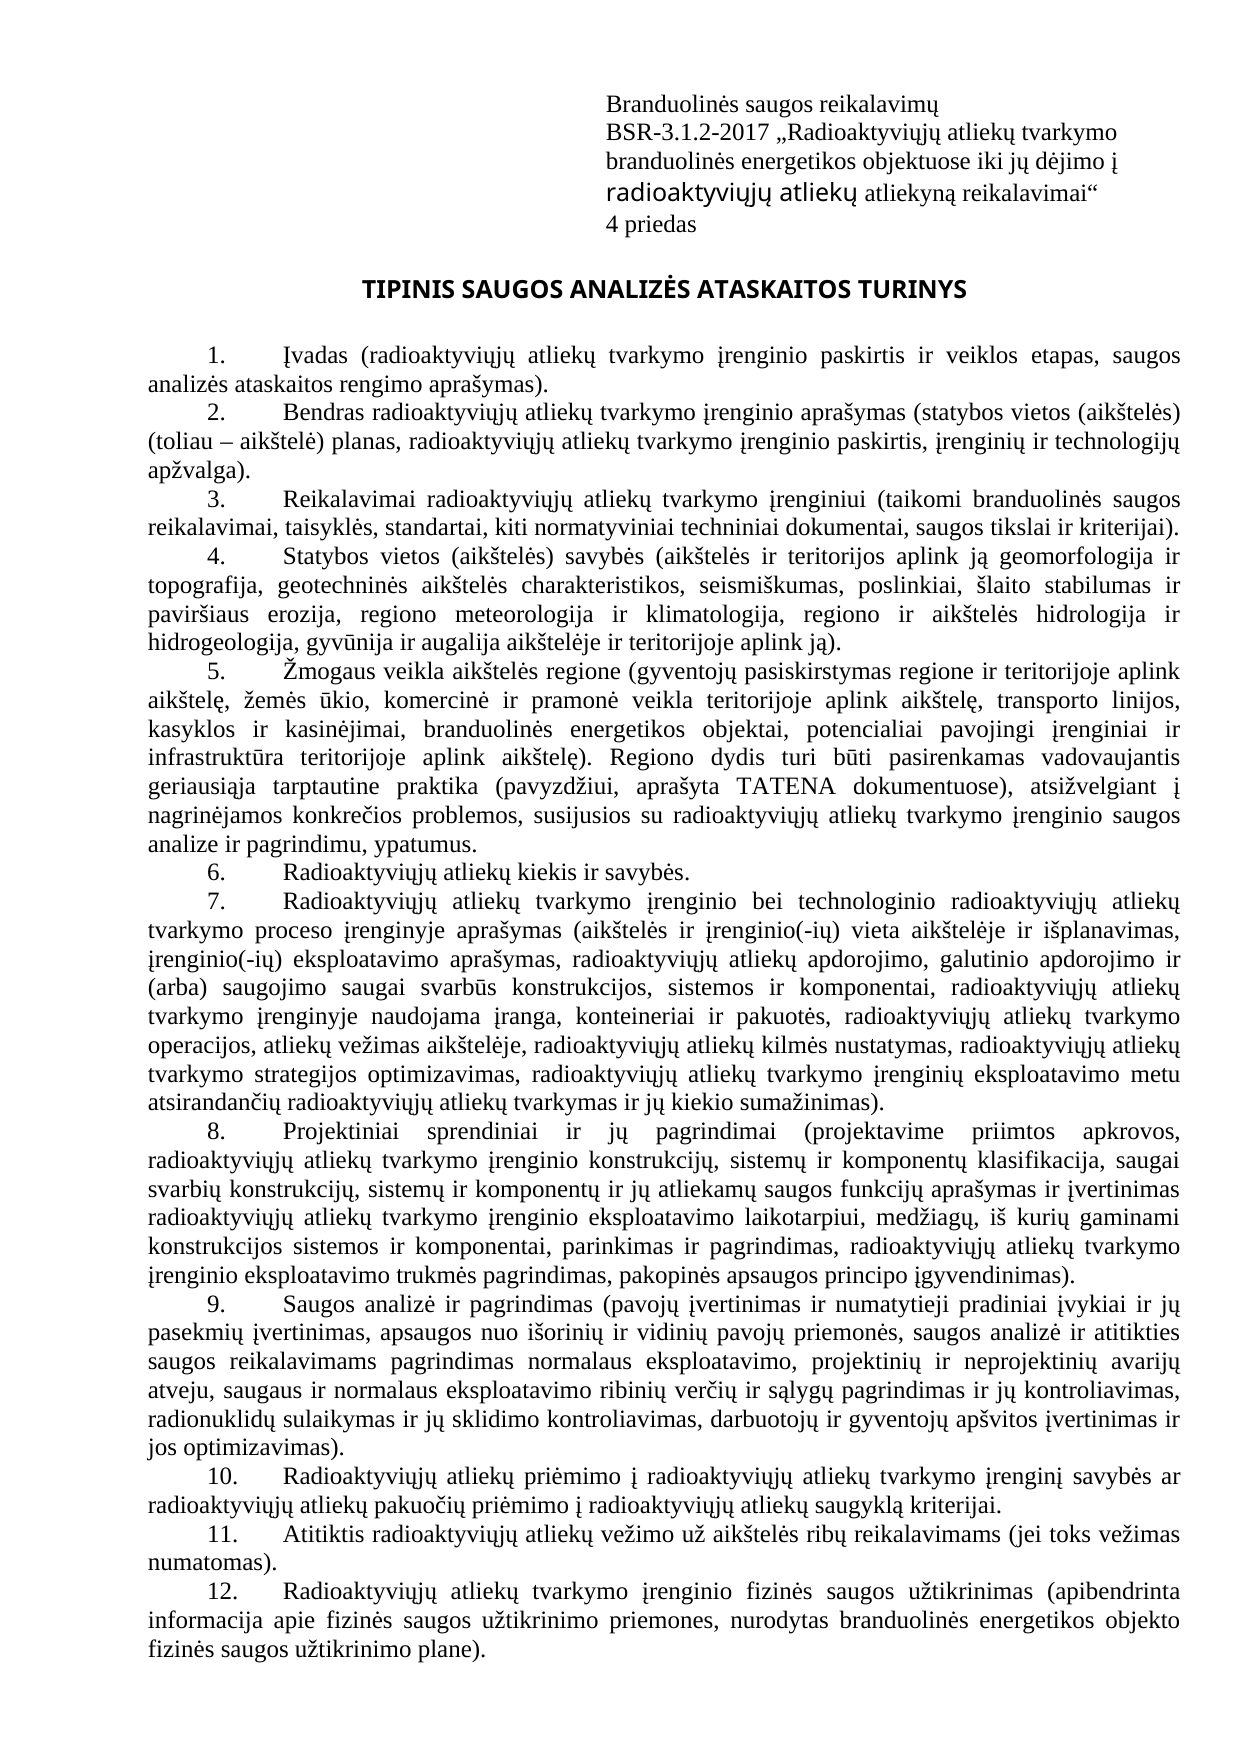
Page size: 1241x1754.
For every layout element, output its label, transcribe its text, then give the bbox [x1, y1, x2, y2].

text 6. Radioaktyviųjų atliekų kiekis ir savybės. [148, 857, 1181, 886]
text 7. Radioaktyviųjų atliekų tvarkymo įrenginio bei technologinio radioaktyviųjų atliekų tvarkymo proceso įrenginyje aprašymas (aikštelės ir įrenginio(-ių) vieta aikštelėje ir išplanavimas, įrenginio(-ių) eksploatavimo aprašymas, radioaktyviųjų atliekų apdorojimo, galutinio apdorojimo ir (arba) saugojimo saugai svarbūs konstrukcijos, sistemos ir komponentai, radioaktyviųjų atliekų tvarkymo įrenginyje naudojama įranga, konteineriai ir pakuotės, radioaktyviųjų atliekų tvarkymo operacijos, atliekų vežimas aikštelėje, radioaktyviųjų atliekų kilmės nustatymas, radioaktyviųjų atliekų tvarkymo strategijos optimizavimas, radioaktyviųjų atliekų tvarkymo įrenginių eksploatavimo metu atsirandančių radioaktyviųjų atliekų tvarkymas ir jų kiekio sumažinimas). [148, 886, 1181, 1116]
text 4. Statybos vietos (aikštelės) savybės (aikštelės ir teritorijos aplink ją geomorfologija ir topografija, geotechninės aikštelės charakteristikos, seismiškumas, poslinkiai, šlaito stabilumas ir paviršiaus erozija, regiono meteorologija ir klimatologija, regiono ir aikštelės hidrologija ir hidrogeologija, gyvūnija ir augalija aikštelėje ir teritorijoje aplink ją). [148, 541, 1181, 656]
text Branduolinės saugos reikalavimų [606, 89, 1181, 117]
text 12. Radioaktyviųjų atliekų tvarkymo įrenginio fizinės saugos užtikrinimas (apibendrinta informacija apie fizinės saugos užtikrinimo priemones, nurodytas branduolinės energetikos objekto fizinės saugos užtikrinimo plane). [148, 1576, 1181, 1662]
text 3. Reikalavimai radioaktyviųjų atliekų tvarkymo įrenginiui (taikomi branduolinės saugos reikalavimai, taisyklės, standartai, kiti normatyviniai techniniai dokumentai, saugos tikslai ir kriterijai). [148, 484, 1181, 541]
text 2. Bendras radioaktyviųjų atliekų tvarkymo įrenginio aprašymas (statybos vietos (aikštelės) (toliau – aikštelė) planas, radioaktyviųjų atliekų tvarkymo įrenginio paskirtis, įrenginių ir technologijų apžvalga). [148, 397, 1181, 484]
text 11. Atitiktis radioaktyviųjų atliekų vežimo už aikštelės ribų reikalavimams (jei toks vežimas numatomas). [148, 1519, 1181, 1576]
text 10. Radioaktyviųjų atliekų priėmimo į radioaktyviųjų atliekų tvarkymo įrenginį savybės ar radioaktyviųjų atliekų pakuočių priėmimo į radioaktyviųjų atliekų saugyklą kriterijai. [148, 1461, 1181, 1519]
text 5. Žmogaus veikla aikštelės regione (gyventojų pasiskirstymas regione ir teritorijoje aplink aikštelę, žemės ūkio, komercinė ir pramonė veikla teritorijoje aplink aikštelę, transporto linijos, kasyklos ir kasinėjimai, branduolinės energetikos objektai, potencialiai pavojingi įrenginiai ir infrastruktūra teritorijoje aplink aikštelę). Regiono dydis turi būti pasirenkamas vadovaujantis geriausiąja tarptautine praktika (pavyzdžiui, aprašyta TATENA dokumentuose), atsižvelgiant į nagrinėjamos konkrečios problemos, susijusios su radioaktyviųjų atliekų tvarkymo įrenginio saugos analize ir pagrindimu, ypatumus. [148, 656, 1181, 857]
text radioaktyviųjų atliekų atliekyną reikalavimai“ [606, 175, 1181, 209]
text 9. Saugos analizė ir pagrindimas (pavojų įvertinimas ir numatytieji pradiniai įvykiai ir jų pasekmių įvertinimas, apsaugos nuo išorinių ir vidinių pavojų priemonės, saugos analizė ir atitikties saugos reikalavimams pagrindimas normalaus eksploatavimo, projektinių ir neprojektinių avarijų atveju, saugaus ir normalaus eksploatavimo ribinių verčių ir sąlygų pagrindimas ir jų kontroliavimas, radionuklidų sulaikymas ir jų sklidimo kontroliavimas, darbuotojų ir gyventojų apšvitos įvertinimas ir jos optimizavimas). [148, 1289, 1181, 1461]
text 1. Įvadas (radioaktyviųjų atliekų tvarkymo įrenginio paskirtis ir veiklos etapas, saugos analizės ataskaitos rengimo aprašymas). [148, 340, 1181, 397]
text 8. Projektiniai sprendiniai ir jų pagrindimai (projektavime priimtos apkrovos, radioaktyviųjų atliekų tvarkymo įrenginio konstrukcijų, sistemų ir komponentų klasifikacija, saugai svarbių konstrukcijų, sistemų ir komponentų ir jų atliekamų saugos funkcijų aprašymas ir įvertinimas radioaktyviųjų atliekų tvarkymo įrenginio eksploatavimo laikotarpiui, medžiagų, iš kurių gaminami konstrukcijos sistemos ir komponentai, parinkimas ir pagrindimas, radioaktyviųjų atliekų tvarkymo įrenginio eksploatavimo trukmės pagrindimas, pakopinės apsaugos principo įgyvendinimas). [148, 1116, 1181, 1289]
text TIPINIS SAUGOS ANALIZĖS ATASKAITOS TURINYS [148, 272, 1181, 306]
text 4 priedas [606, 209, 1181, 238]
text BSR-3.1.2-2017 „Radioaktyviųjų atliekų tvarkymo [606, 117, 1181, 146]
text branduolinės energetikos objektuose iki jų dėjimo į [606, 146, 1181, 175]
